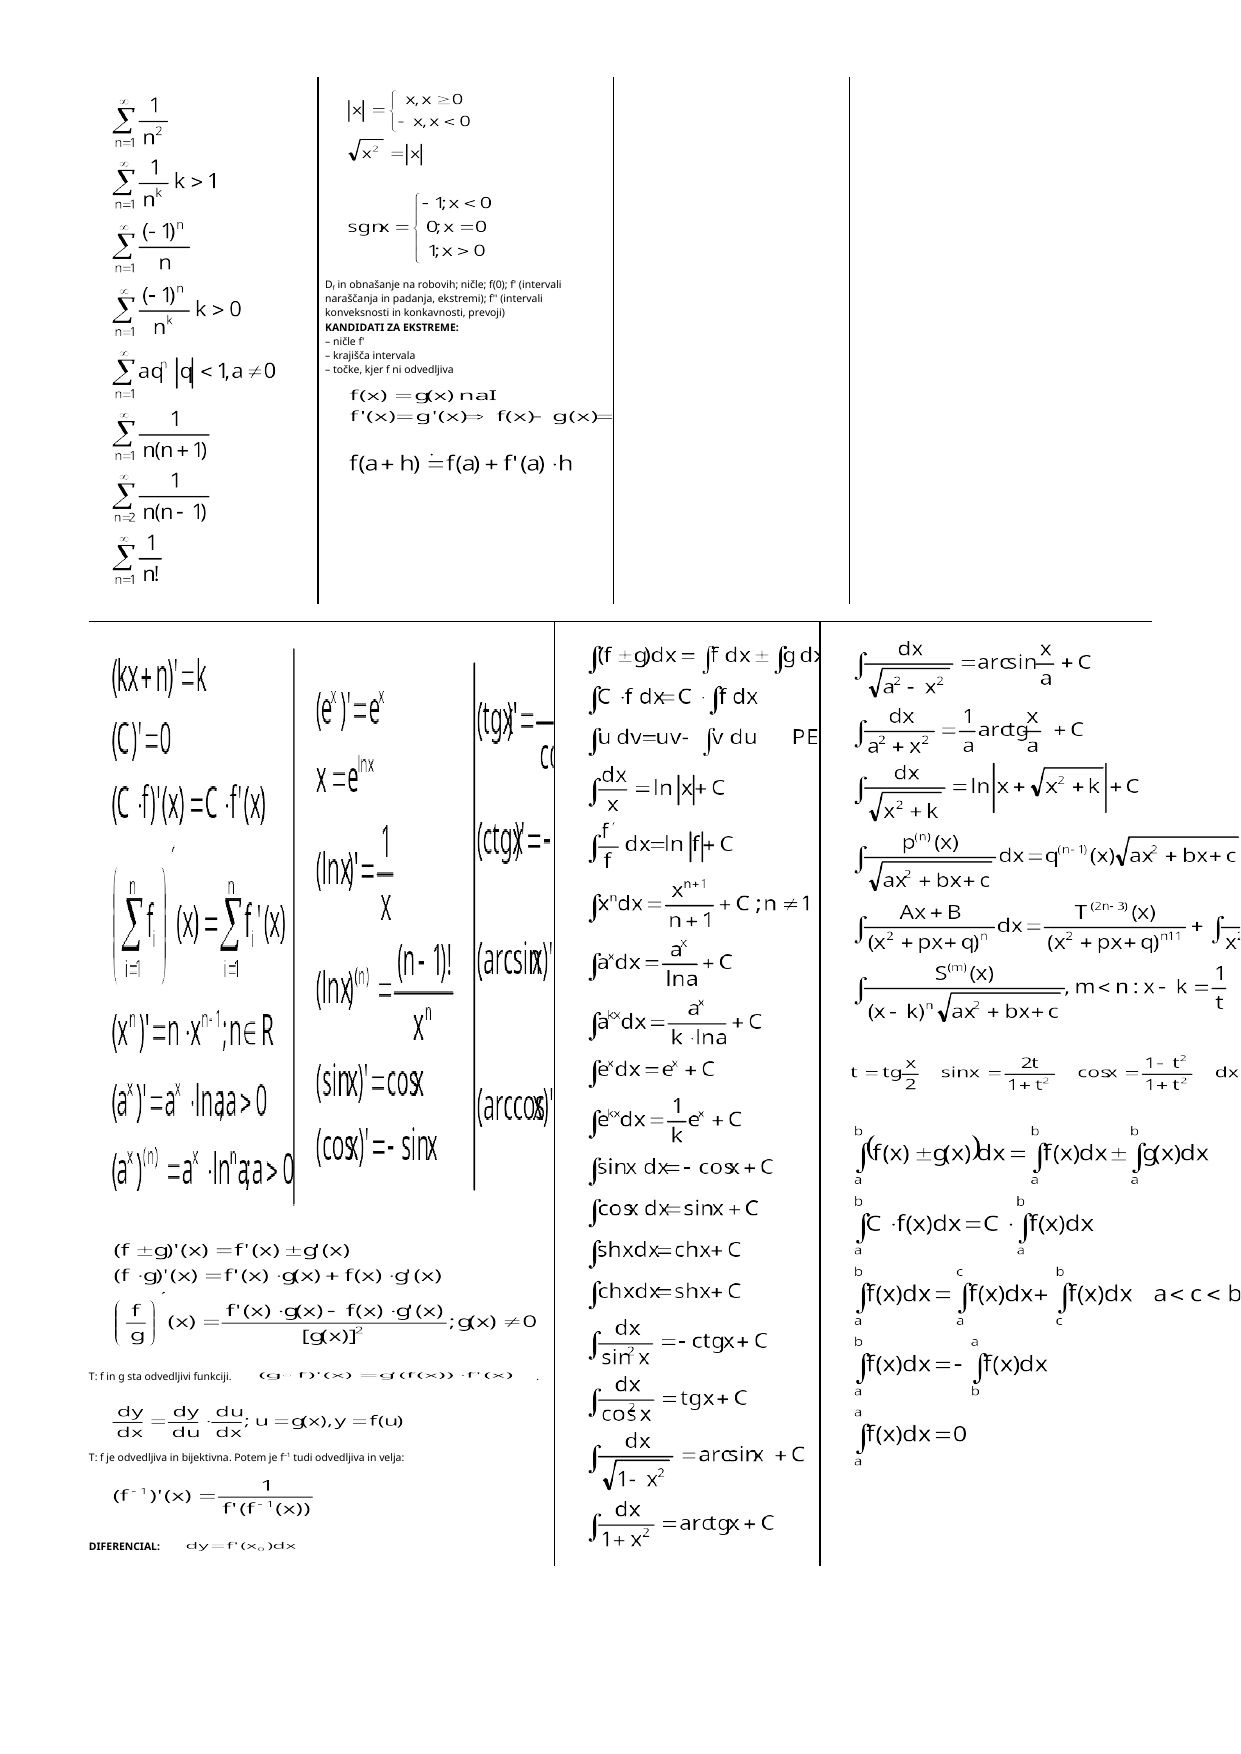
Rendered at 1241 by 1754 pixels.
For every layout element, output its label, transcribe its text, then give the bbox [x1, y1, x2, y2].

text Kandidati za ekstreme: – ničle f' – krajišča intervala – točke, kjer f ni odvedljiva [325, 320, 605, 376]
text T: f in g sta odvedljivi funkciji. . [89, 1362, 546, 1392]
text Df in obnašanje na robovih; ničle; f(0); f' (intervali naraščanja in padanja, ekstremi); f'' (intervali konveksnosti in konkavnosti, prevoji) [325, 277, 605, 320]
text T: f je odvedljiva in bijektivna. Potem je f–1 tudi odvedljiva in velja: [89, 1451, 546, 1529]
text Diferencial: [89, 1529, 546, 1563]
